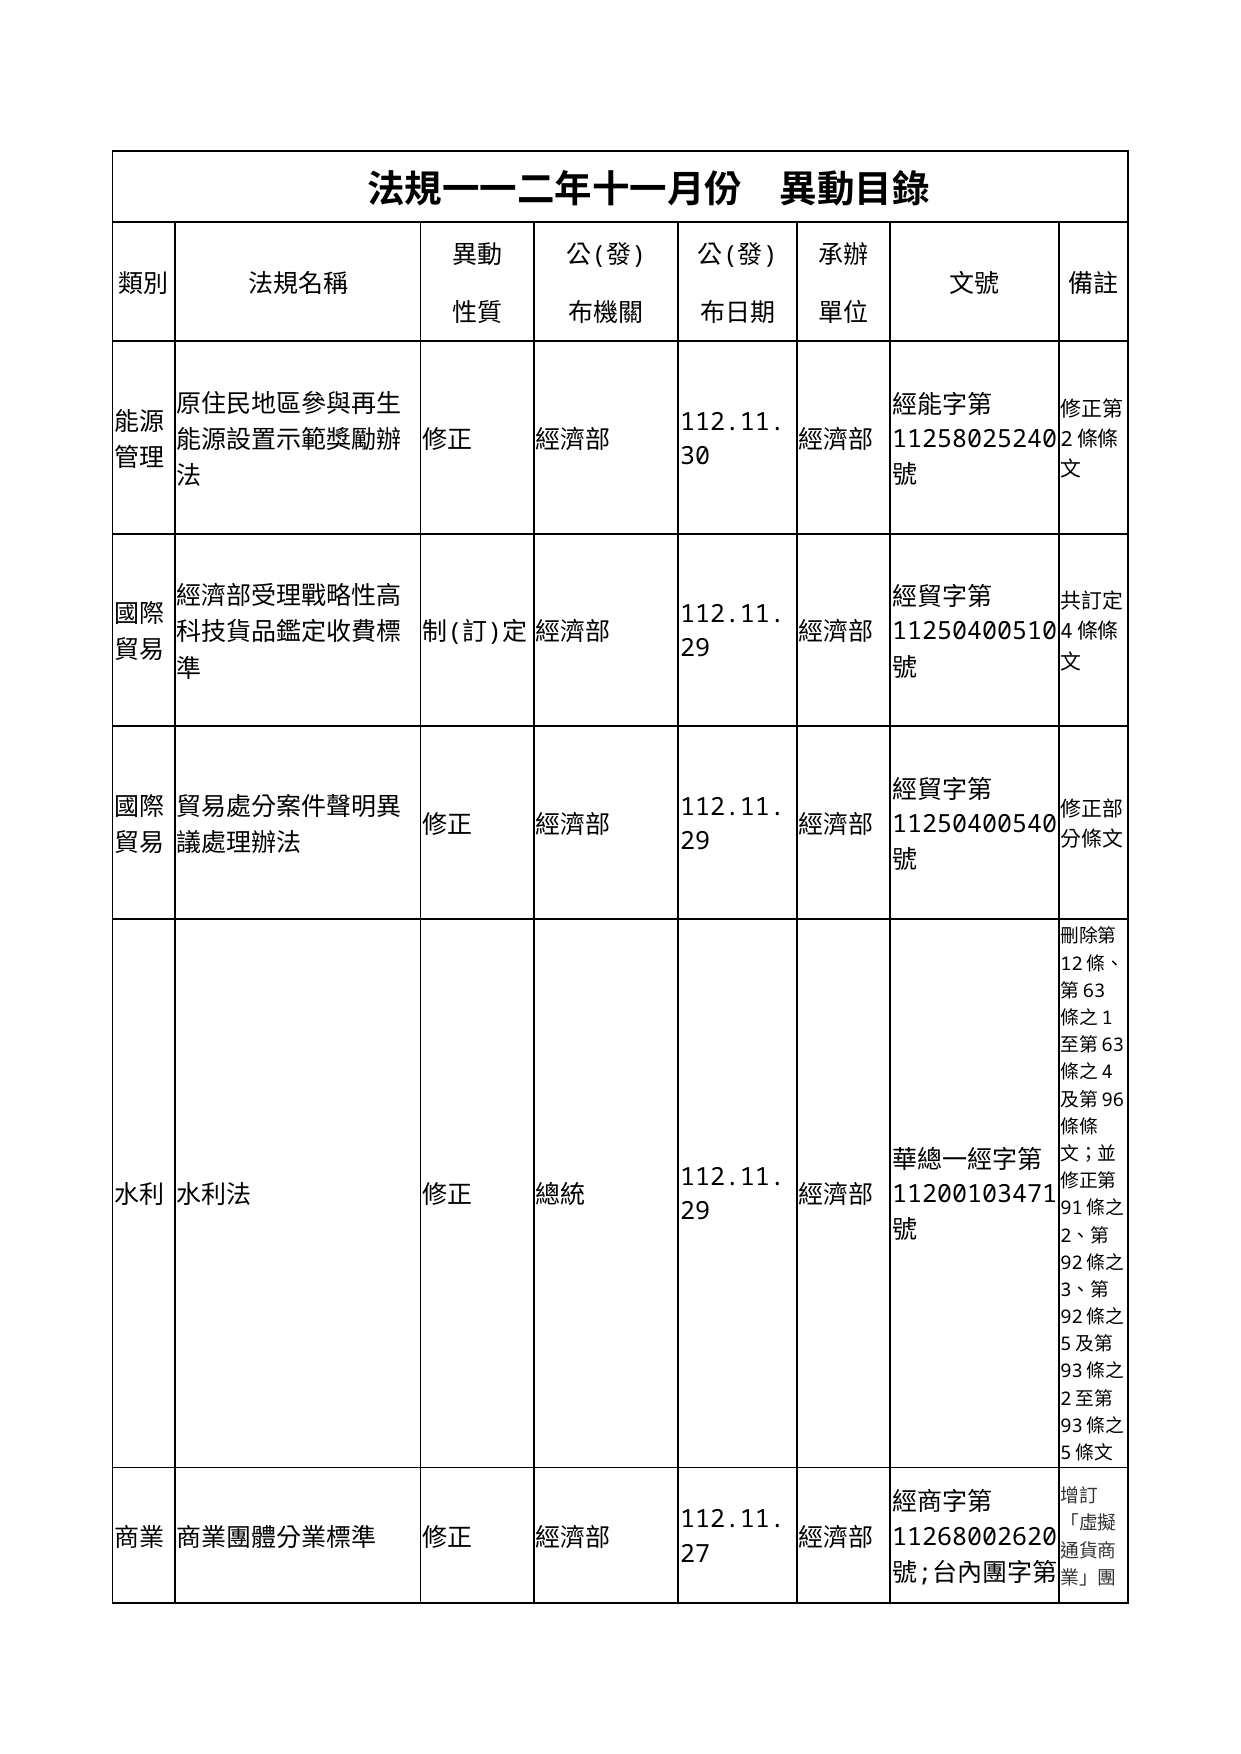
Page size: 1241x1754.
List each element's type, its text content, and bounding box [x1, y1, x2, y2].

table_cell 112.11.30 [679, 342, 796, 533]
table_cell 能源管理 [113, 342, 174, 533]
table_cell 國際貿易 [113, 535, 174, 725]
table_cell 修正第2條條文 [1060, 342, 1127, 533]
table_cell 112.11.29 [679, 727, 796, 918]
table_cell 修正部分條文 [1060, 727, 1127, 918]
table_cell 經能字第11258025240號 [891, 342, 1058, 533]
table_cell 水利法 [176, 920, 420, 1466]
table_cell 修正 [421, 920, 533, 1466]
table_cell 文號 [891, 223, 1058, 340]
table_cell 修正 [421, 342, 533, 533]
table_cell 經濟部 [535, 727, 677, 918]
table_cell 國際貿易 [113, 727, 174, 918]
table_cell 經濟部 [798, 535, 889, 725]
table_cell 經濟部 [798, 727, 889, 918]
table_cell 公(發) 布日期 [679, 223, 796, 340]
table_cell 修正 [421, 1468, 533, 1602]
table_cell 經濟部 [535, 342, 677, 533]
table_cell 承辦 單位 [798, 223, 889, 340]
table_cell 法規名稱 [176, 223, 420, 340]
table_cell 類別 [113, 223, 174, 340]
table_header 法規一一二年十一月份 異動目錄 [113, 152, 1127, 221]
table_cell 水利 [113, 920, 174, 1466]
table_cell 112.11.29 [679, 920, 796, 1466]
table_cell 華總一經字第11200103471號 [891, 920, 1058, 1466]
table_cell 112.11.27 [679, 1468, 796, 1602]
table_cell 經商字第11268002620號;台內團字第 [891, 1468, 1058, 1602]
table_cell 經貿字第11250400540號 [891, 727, 1058, 918]
table_cell 貿易處分案件聲明異議處理辦法 [176, 727, 420, 918]
table_cell 修正 [421, 727, 533, 918]
table_cell 總統 [535, 920, 677, 1466]
table_cell 增訂「虛擬通貨商業」團 [1060, 1468, 1127, 1602]
table_cell 經貿字第11250400510號 [891, 535, 1058, 725]
table_cell 經濟部 [798, 1468, 889, 1602]
table_cell 異動 性質 [421, 223, 533, 340]
table_cell 經濟部 [535, 535, 677, 725]
table_cell 刪除第12條、第63條之1至第63條之4及第96條條文；並修正第91條之2、第92條之3、第92條之5及第93條之2至第93條之5條文 [1060, 920, 1127, 1466]
table_cell 112.11.29 [679, 535, 796, 725]
table_cell 經濟部 [798, 342, 889, 533]
table_cell 公(發) 布機關 [535, 223, 677, 340]
table_cell 商業 [113, 1468, 174, 1602]
table_cell 制(訂)定 [421, 535, 533, 725]
table_cell 備註 [1060, 223, 1127, 340]
table_cell 經濟部 [798, 920, 889, 1466]
table_cell 經濟部 [535, 1468, 677, 1602]
table_cell 原住民地區參與再生能源設置示範獎勵辦法 [176, 342, 420, 533]
table_cell 經濟部受理戰略性高科技貨品鑑定收費標準 [176, 535, 420, 725]
table_cell 共訂定4條條文 [1060, 535, 1127, 725]
table_cell 商業團體分業標準 [176, 1468, 420, 1602]
